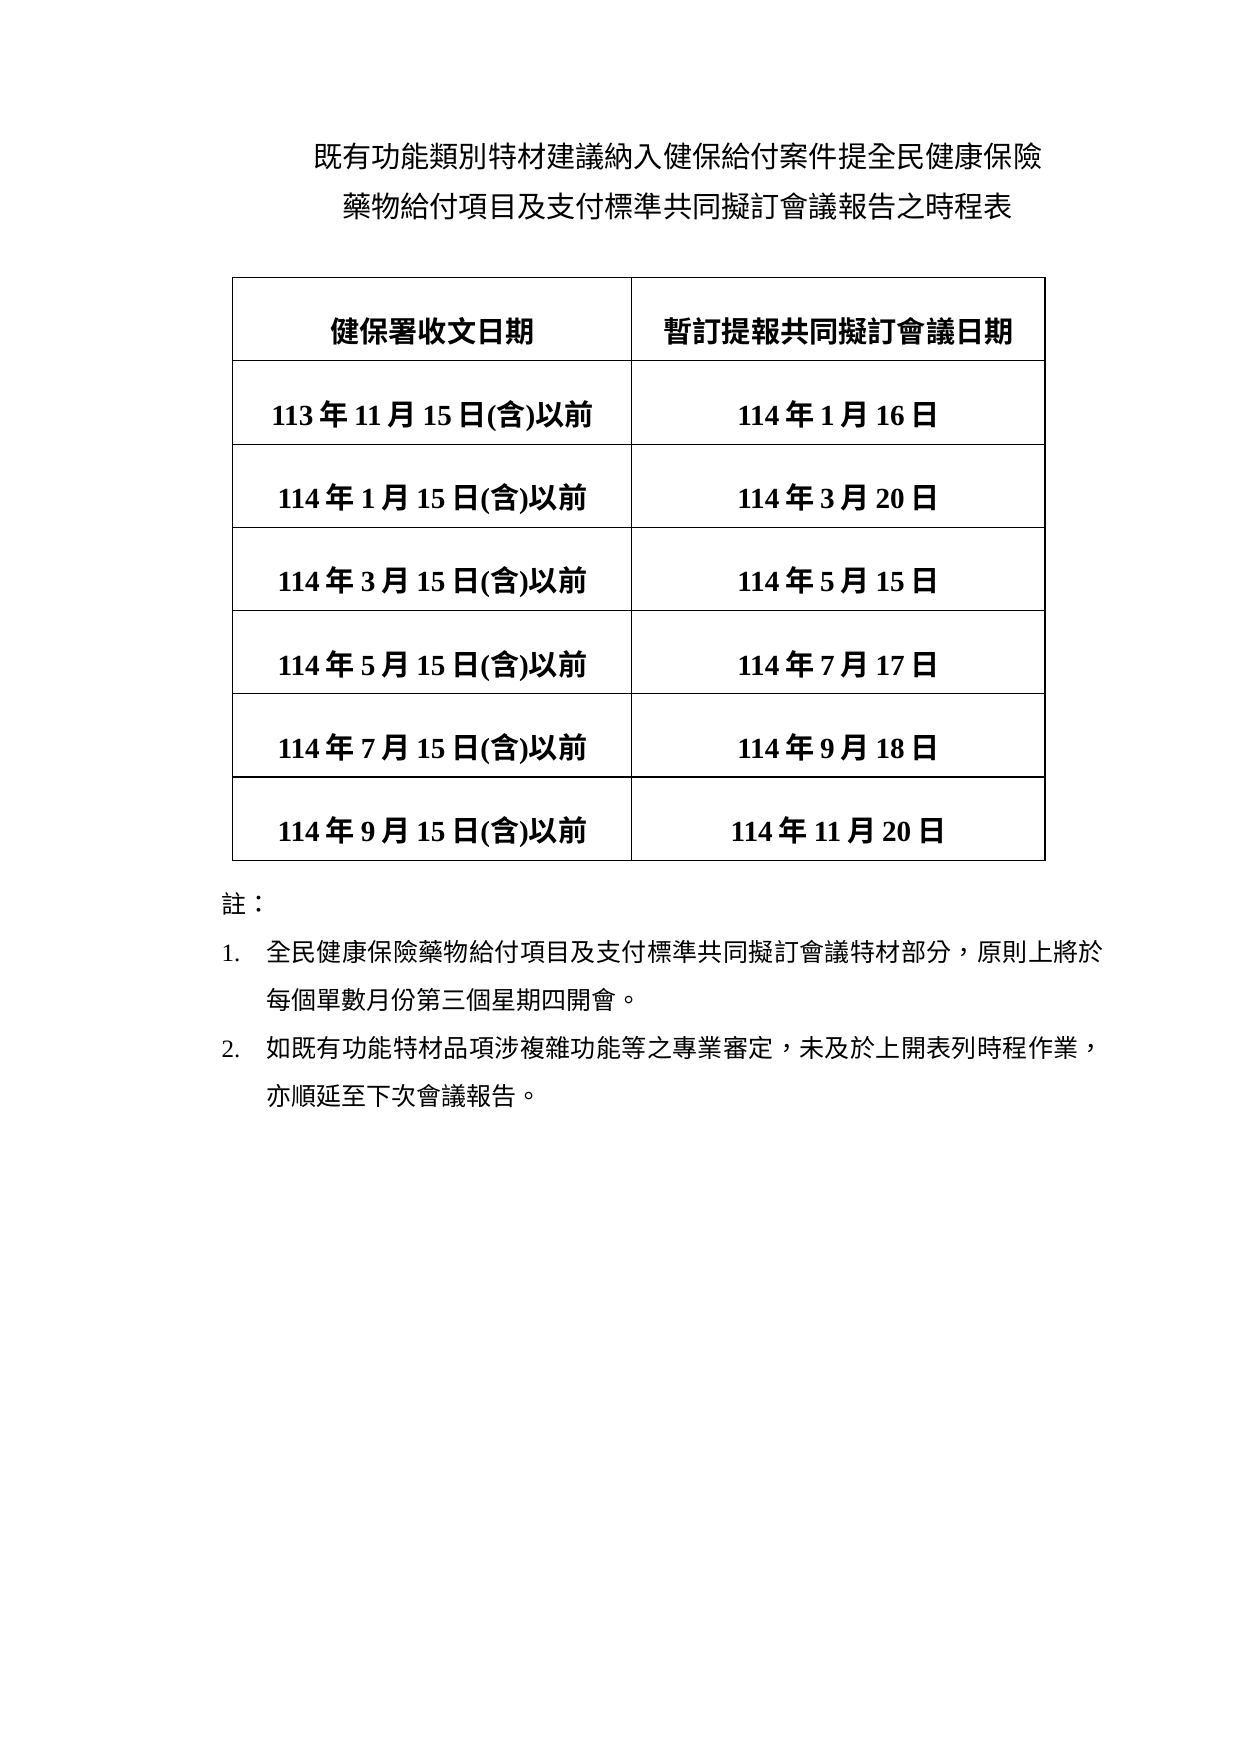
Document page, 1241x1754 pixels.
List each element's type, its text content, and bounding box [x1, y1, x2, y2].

table_cell 114年3月15日(含)以前 [233, 528, 631, 610]
table_header 暫訂提報共同擬訂會議日期 [632, 278, 1044, 360]
table_cell 114年3月20日 [632, 445, 1044, 527]
table_cell 114年9月15日(含)以前 [233, 778, 631, 859]
text 註： [222, 861, 1134, 923]
table_header 健保署收文日期 [233, 278, 631, 360]
text 既有功能類別特材建議納入健保給付案件提全民健康保險 [251, 127, 1104, 177]
table_cell 114年1月15日(含)以前 [233, 445, 631, 527]
table_cell 114年7月17日 [632, 611, 1044, 693]
table_cell 113年11月15日(含)以前 [233, 361, 631, 443]
table_cell 114年9月18日 [632, 694, 1044, 776]
table_cell 114年5月15日(含)以前 [233, 611, 631, 693]
text 藥物給付項目及支付標準共同擬訂會議報告之時程表 [251, 177, 1104, 227]
list 全民健康保險藥物給付項目及支付標準共同擬訂會議特材部分，原則上將於每個單數月份第三個星期四開會。 [221, 923, 1104, 1019]
table_cell 114年1月16日 [632, 361, 1044, 443]
table_cell 114年11月20日 [632, 778, 1044, 859]
table_cell 114年5月15日 [632, 528, 1044, 610]
table_cell 114年7月15日(含)以前 [233, 694, 631, 776]
list 如既有功能特材品項涉複雜功能等之專業審定，未及於上開表列時程作業，亦順延至下次會議報告。 [221, 1019, 1104, 1115]
